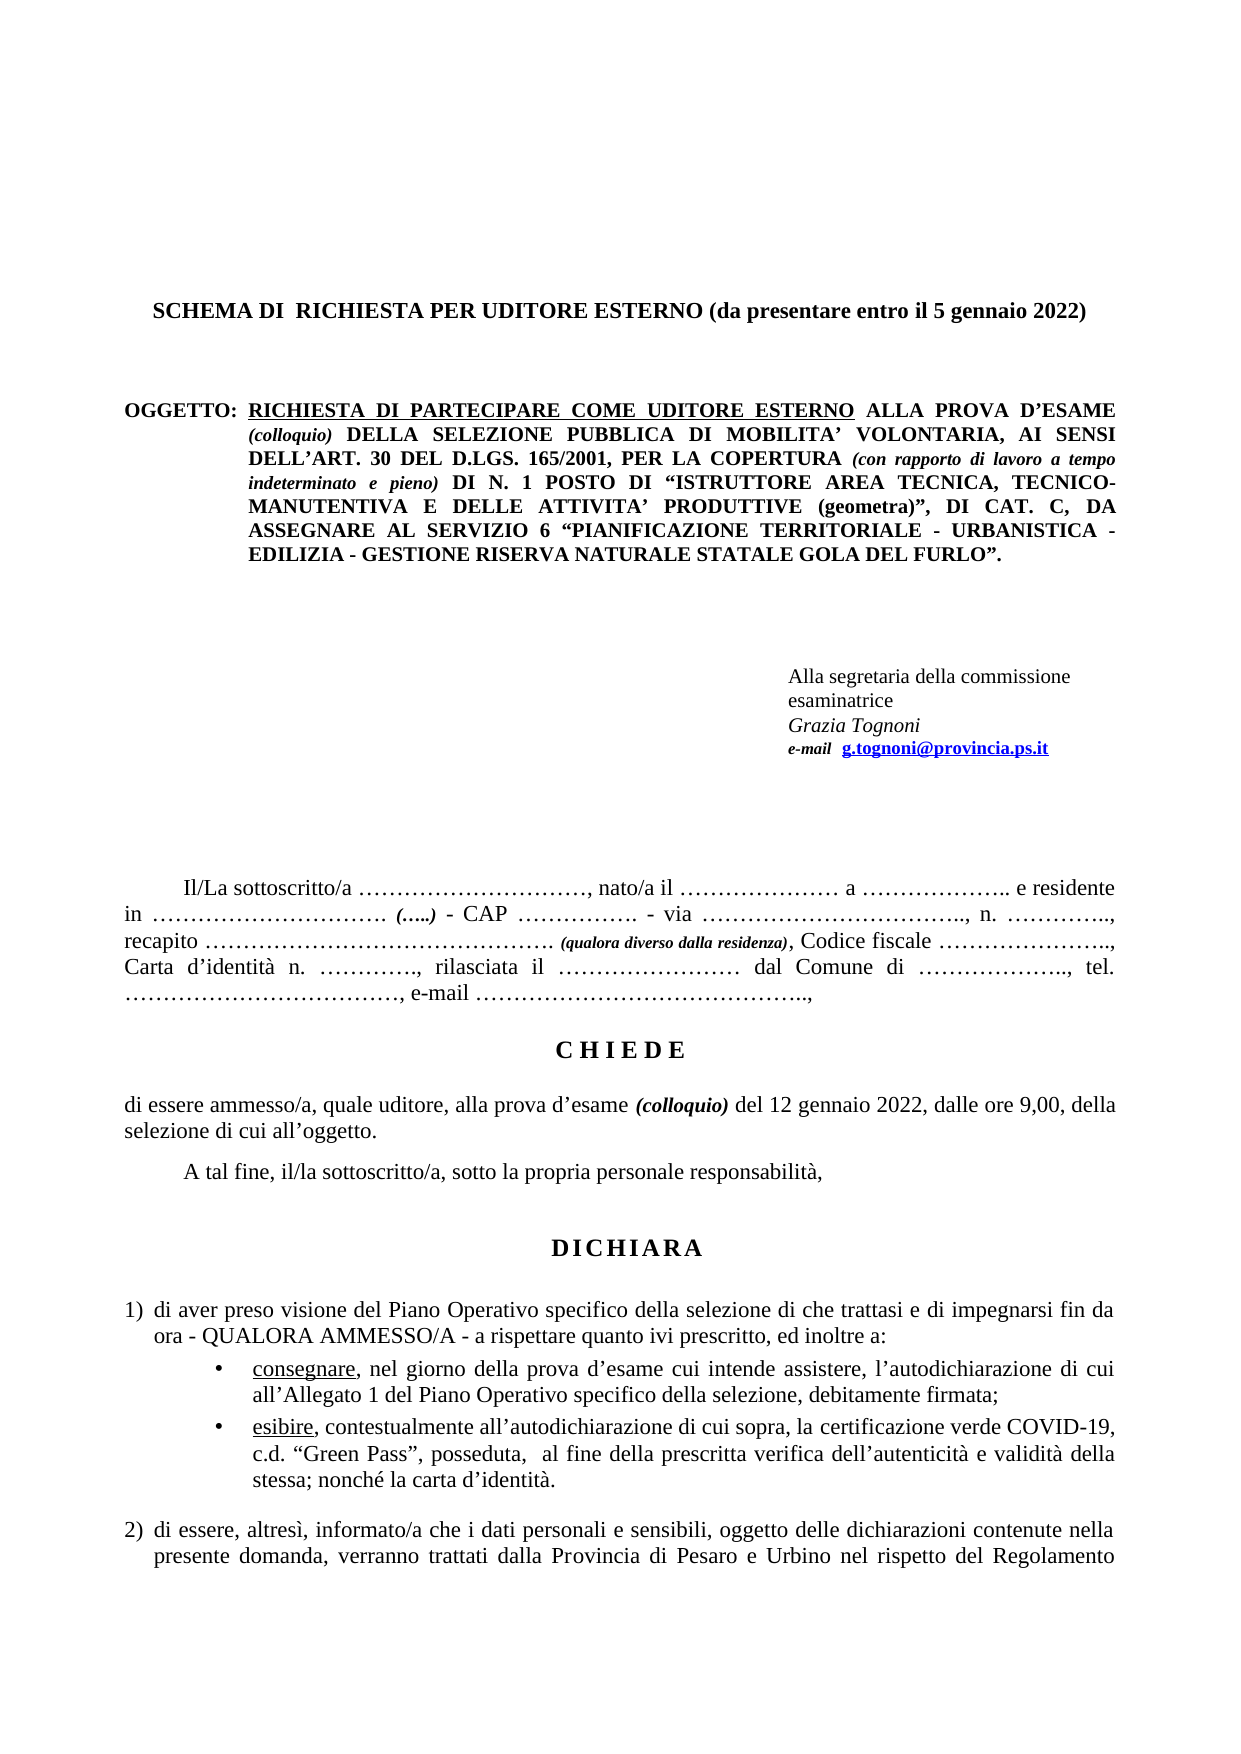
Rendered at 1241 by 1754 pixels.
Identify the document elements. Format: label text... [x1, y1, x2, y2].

text Alla segretaria della commissione esaminatrice [183, 664, 1116, 712]
text C H I E D E [124, 1035, 1116, 1064]
text di essere ammesso/a, quale uditore, alla prova d’esame (colloquio) del 12 gennaio 2022, dalle ore 9,00, della selezione di cui all’oggetto. [124, 1091, 1116, 1143]
text 2) di essere, altresì, informato/a che i dati personali e sensibili, oggetto delle dichiarazioni contenute nella presente domanda, verranno trattati dalla Provincia di Pesaro e Urbino nel rispetto del Regolamento [124, 1516, 1116, 1569]
text Grazia Tognoni [183, 712, 1116, 737]
text SCHEMA DI RICHIESTA PER UDITORE ESTERNO (da presentare entro il 5 gennaio 2022) [122, 297, 1116, 323]
text OGGETTO: RICHIESTA DI PARTECIPARE COME UDITORE ESTERNO ALLA PROVA D’ESAME (colloquio) DELLA SELEZIONE PUBBLICA DI MOBILITA’ VOLONTARIA, AI SENSI DELL’ART. 30 DEL D.LGS. 165/2001, PER LA COPERTURA (con rapporto di lavoro a tempo indeterminato e pieno) DI N. 1 POSTO DI “ISTRUTTORE AREA TECNICA, TECNICO-MANUTENTIVA E DELLE ATTIVITA’ PRODUTTIVE (geometra)”, DI CAT. C, DA ASSEGNARE AL SERVIZIO 6 “PIANIFICAZIONE TERRITORIALE - URBANISTICA - EDILIZIA - GESTIONE RISERVA NATURALE STATALE GOLA DEL FURLO”. [124, 398, 1116, 566]
subtitle DICHIARA [0, 1214, 1116, 1266]
text Il/La sottoscritto/a …………………………, nato/a il ………………… a ……………….. e residente in …………………………. (…..) - CAP ……………. - via …………………………….., n. ………….., recapito ………………………………………. (qualora diverso dalla residenza), Codice fiscale ………………….., Carta d’identità n. …………., rilasciata il …………………… dal Comune di ……………….., tel. ………………………………, e-mail …………………………………….., [124, 874, 1116, 1006]
text A tal fine, il/la sottoscritto/a, sotto la propria personale responsabilità, [124, 1158, 1116, 1184]
text e-mail g.tognoni@provincia.ps.it [183, 737, 1116, 758]
list consegnare, nel giorno della prova d’esame cui intende assistere, l’autodichiarazione di cui all’Allegato 1 del Piano Operativo specifico della selezione, debitamente firmata; [215, 1354, 1116, 1407]
text 1) di aver preso visione del Piano Operativo specifico della selezione di che trattasi e di impegnarsi fin da ora - QUALORA AMMESSO/A - a rispettare quanto ivi prescritto, ed inoltre a: [124, 1296, 1116, 1349]
list esibire, contestualmente all’autodichiarazione di cui sopra, la certificazione verde COVID-19, c.d. “Green Pass”, posseduta, al fine della prescritta verifica dell’autenticità e validità della stessa; nonché la carta d’identità. [215, 1413, 1116, 1492]
